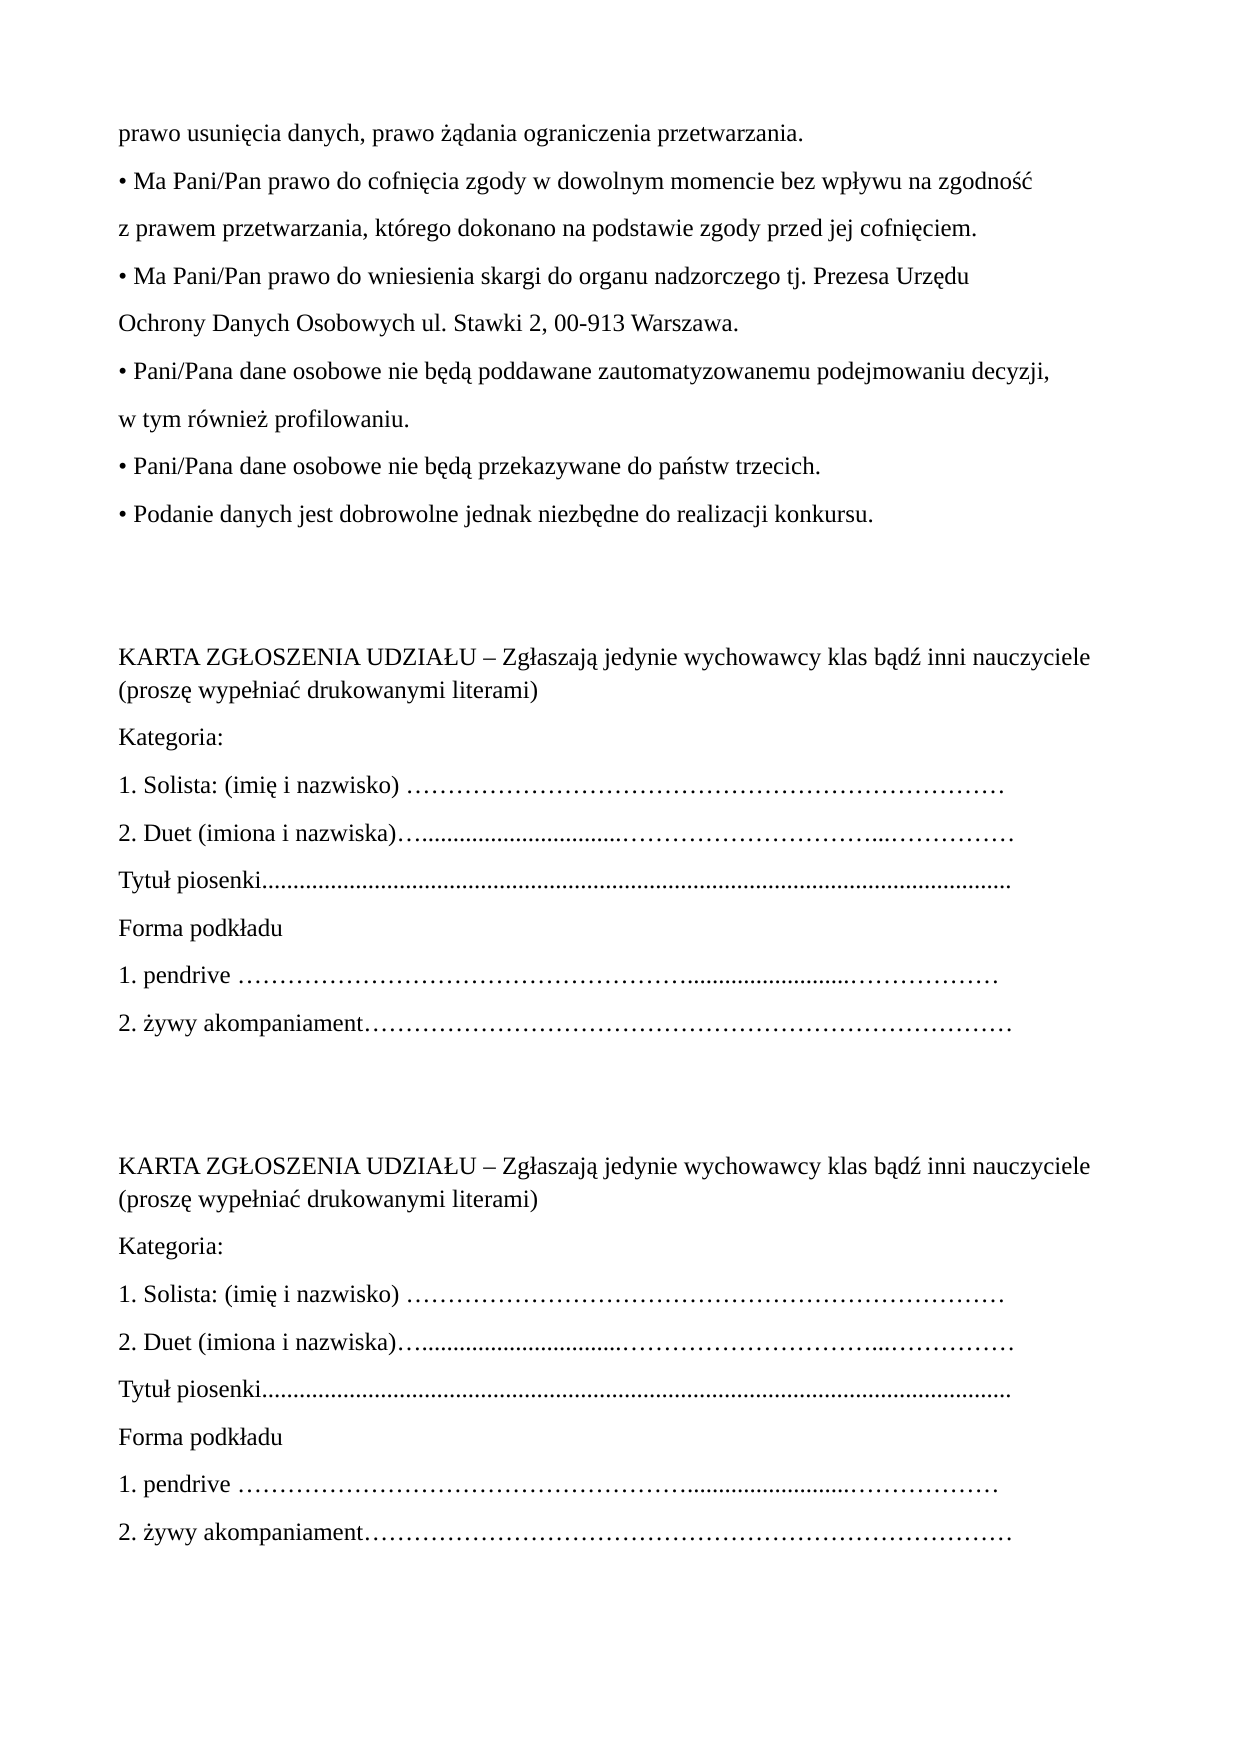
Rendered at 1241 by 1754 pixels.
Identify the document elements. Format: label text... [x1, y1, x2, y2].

text 2. żywy akompaniament…………………………………………………………………… [118, 1517, 1122, 1546]
text 2. żywy akompaniament…………………………………………………………………… [118, 1008, 1122, 1037]
text 1. pendrive ………………………………………………..........................……………… [118, 960, 1122, 989]
text w tym również profilowaniu. [118, 404, 1122, 432]
text Kategoria: [118, 722, 1122, 751]
text 2. Duet (imiona i nazwiska)…................................…………………………...…………… [118, 818, 1122, 846]
text 2. Duet (imiona i nazwiska)…................................…………………………...…………… [118, 1327, 1122, 1355]
text • Ma Pani/Pan prawo do wniesienia skargi do organu nadzorczego tj. Prezesa Urzędu [118, 261, 1122, 290]
text KARTA ZGŁOSZENIA UDZIAŁU – Zgłaszają jedynie wychowawcy klas bądź inni nauczyciele (proszę wypełniać drukowanymi literami) [118, 1151, 1122, 1213]
text • Ma Pani/Pan prawo do cofnięcia zgody w dowolnym momencie bez wpływu na zgodność [118, 166, 1122, 194]
text 1. pendrive ………………………………………………..........................……………… [118, 1469, 1122, 1498]
text • Pani/Pana dane osobowe nie będą przekazywane do państw trzecich. [118, 451, 1122, 480]
text KARTA ZGŁOSZENIA UDZIAŁU – Zgłaszają jedynie wychowawcy klas bądź inni nauczyciele (proszę wypełniać drukowanymi literami) [118, 642, 1122, 703]
text Kategoria: [118, 1231, 1122, 1260]
text Tytuł piosenki........................................................................................................................ [118, 1374, 1122, 1403]
text Ochrony Danych Osobowych ul. Stawki 2, 00-913 Warszawa. [118, 308, 1122, 337]
text Forma podkładu [118, 913, 1122, 942]
text Tytuł piosenki........................................................................................................................ [118, 865, 1122, 894]
text z prawem przetwarzania, którego dokonano na podstawie zgody przed jej cofnięciem. [118, 213, 1122, 242]
text prawo usunięcia danych, prawo żądania ograniczenia przetwarzania. [118, 118, 1122, 147]
text 1. Solista: (imię i nazwisko) ……………………………………………………………… [118, 770, 1122, 799]
text • Pani/Pana dane osobowe nie będą poddawane zautomatyzowanemu podejmowaniu decyzji, [118, 356, 1122, 385]
text Forma podkładu [118, 1422, 1122, 1451]
text • Podanie danych jest dobrowolne jednak niezbędne do realizacji konkursu. [118, 499, 1122, 528]
text 1. Solista: (imię i nazwisko) ……………………………………………………………… [118, 1279, 1122, 1308]
